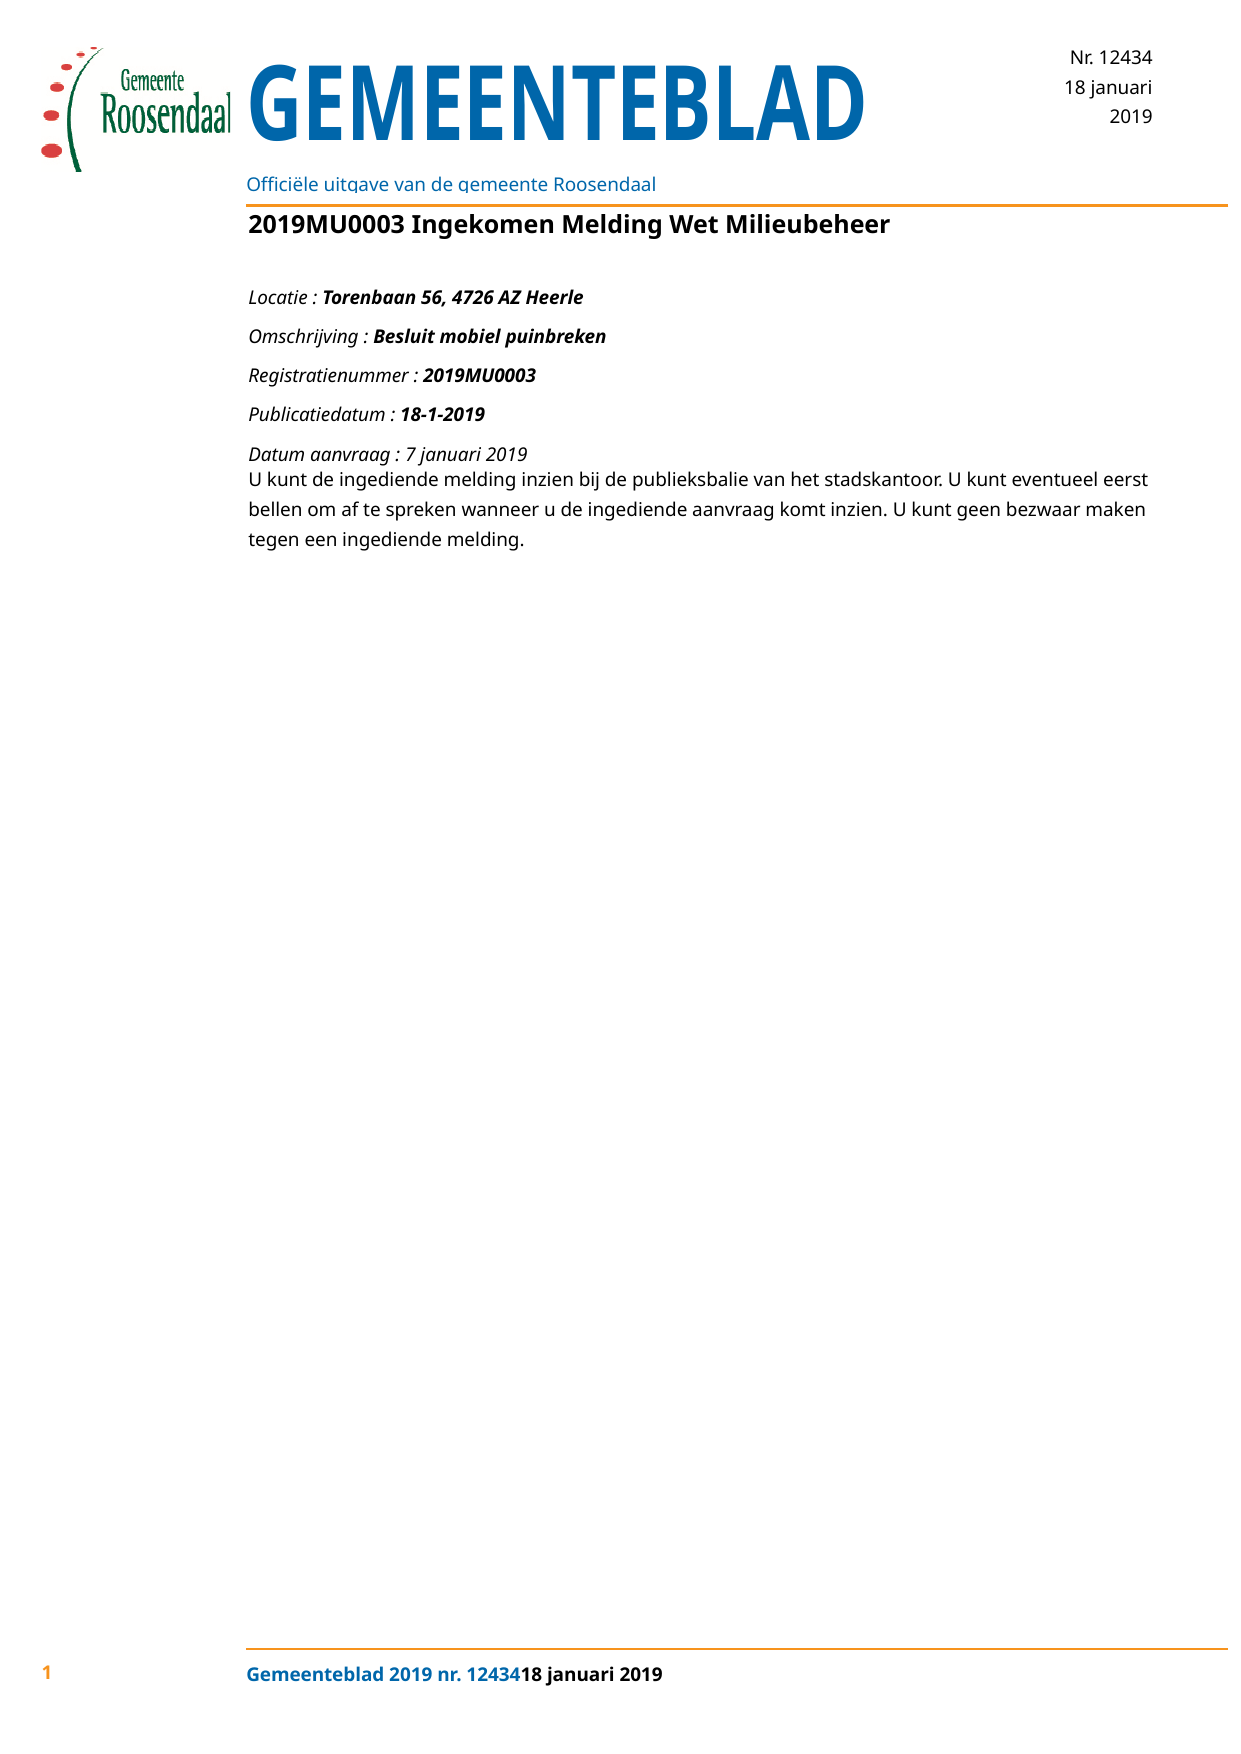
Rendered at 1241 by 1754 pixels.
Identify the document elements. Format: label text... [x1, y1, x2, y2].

text Locatie : Torenbaan 56, 4726 AZ Heerle [248, 284, 1152, 309]
text U kunt de ingediende melding inzien bij de publieksbalie van het stadskantoor. U kunt eventueel eerst bellen om af te spreken wanneer u de ingediende aanvraag komt inzien. U kunt geen bezwaar maken tegen een ingediende melding. [248, 467, 1152, 552]
picture [41, 47, 231, 172]
text Datum aanvraag : 7 januari 2019 [248, 441, 1152, 467]
text Registratienummer : 2019MU0003 [248, 362, 1152, 388]
text Publicatiedatum : 18-1-2019 [248, 402, 1152, 427]
text 2019MU0003 Ingekomen Melding Wet Milieubeheer [248, 207, 1152, 241]
text Omschrijving : Besluit mobiel puinbreken [248, 323, 1152, 349]
